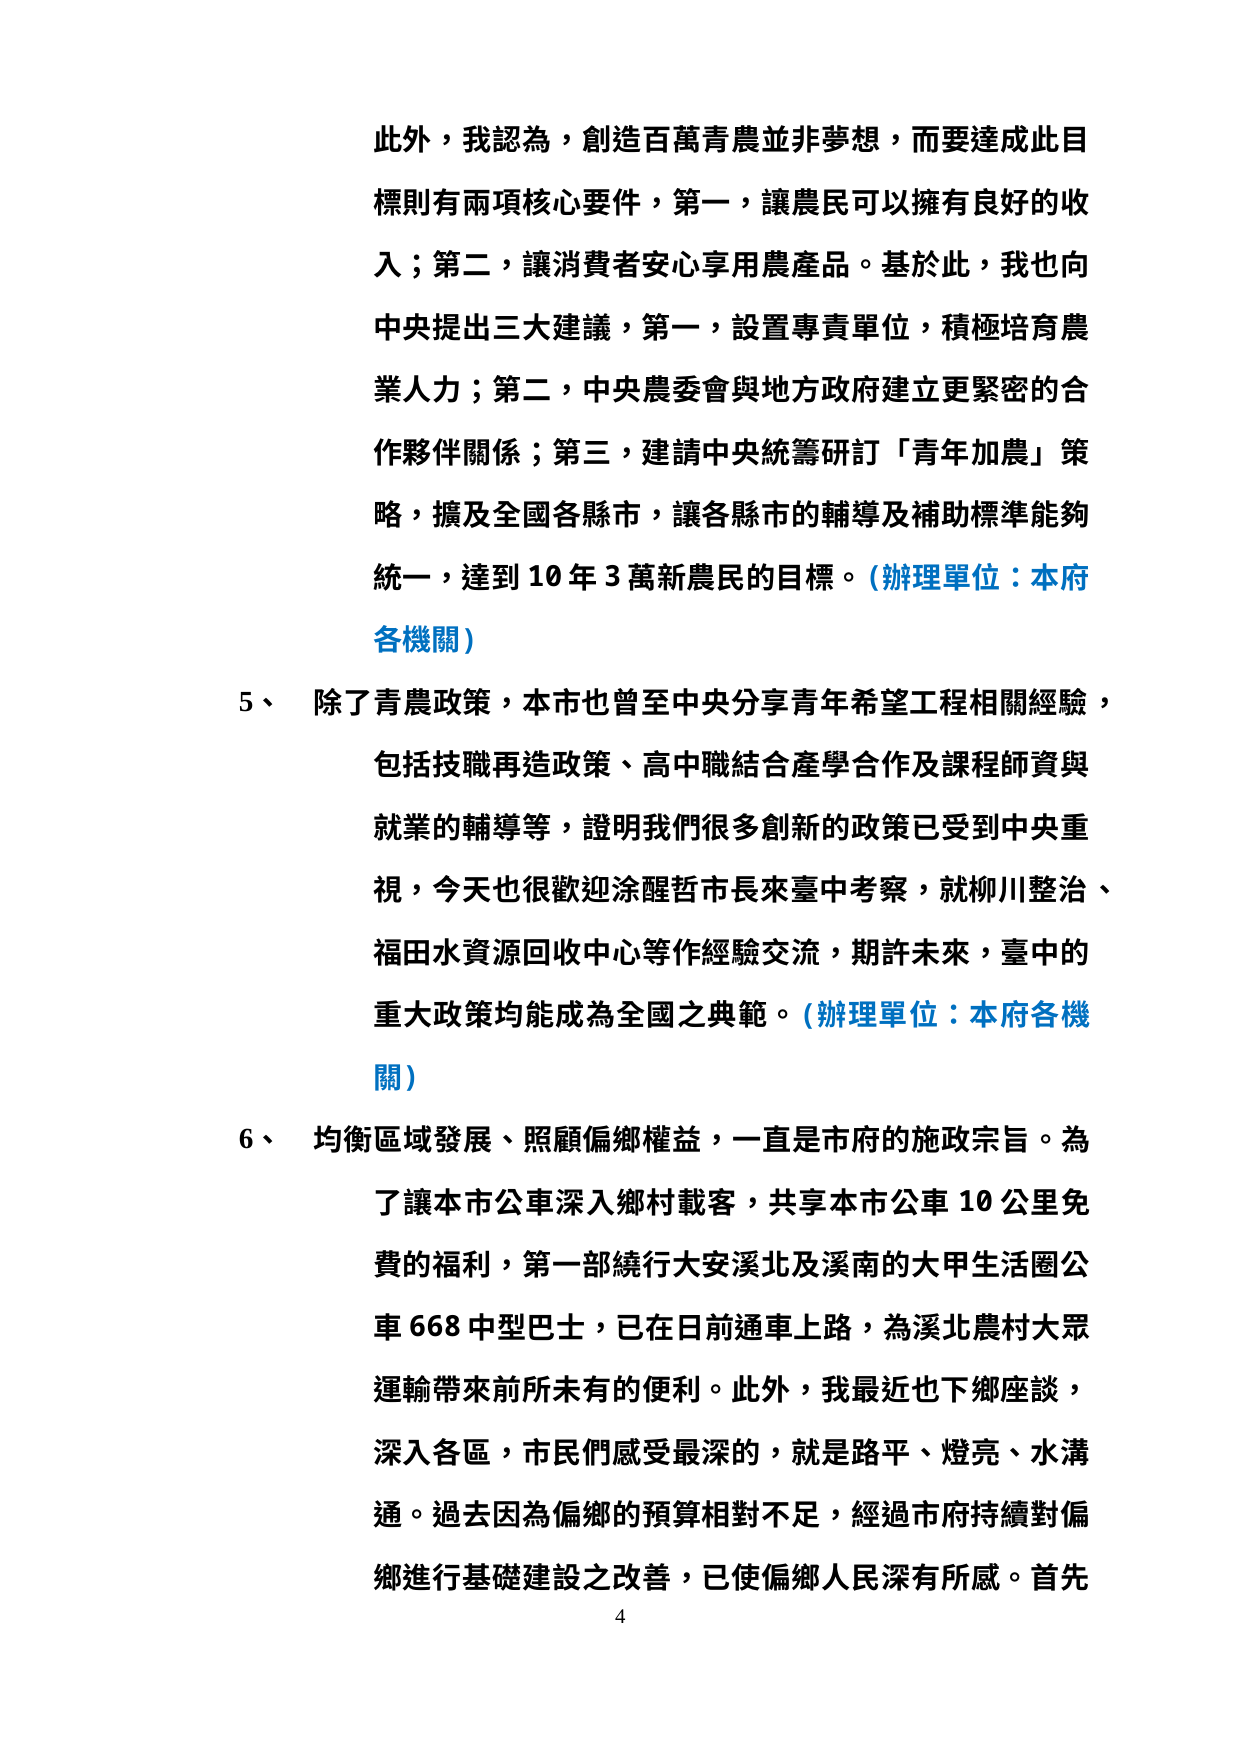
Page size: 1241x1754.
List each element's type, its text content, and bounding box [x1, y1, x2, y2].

list 除了青農政策，本市也曾至中央分享青年希望工程相關經驗，包括技職再造政策、高中職結合產學合作及課程師資與就業的輔導等，證明我們很多創新的政策已受到中央重視，今天也很歡迎涂醒哲市長來臺中考察，就柳川整治、福田水資源回收中心等作經驗交流，期許未來，臺中的重大政策均能成為全國之典範。(辦理單位：本府各機關) [239, 659, 1090, 1096]
list 均衡區域發展、照顧偏鄉權益，一直是市府的施政宗旨。為了讓本市公車深入鄉村載客，共享本市公車10公里免費的福利，第一部繞行大安溪北及溪南的大甲生活圈公車668中型巴士，已在日前通車上路，為溪北農村大眾運輸帶來前所未有的便利。此外，我最近也下鄉座談，深入各區，市民們感受最深的，就是路平、燈亮、水溝通。過去因為偏鄉的預算相對不足，經過市府持續對偏鄉進行基礎建設之改善，已使偏鄉人民深有所感。首先是「路平」，4年500公里之目標，目前第3年已累積突破375公里，前瞻基礎建設中我們也已成功爭取路平預算，未來將會編列配合款，讓500公里路平之目標繼續向上調高，不僅主要道路要做，偏鄉小路也要做，讓市民有安全回家的道路。「燈亮」方面，不僅提升偏鄉治安、保障市民生命財產安全，搭配點燈計畫，也讓城鄉建設不再有所差距。「水溝通」方面，近幾年臺中部分區域大淹水情形已不常見，是因為我們平常就在執行相關水利工程，包括滯洪池、抽水站、污水雨水下水道、側溝下水道、河川清淤等。透過路平、燈亮、水溝通，不僅成功縮短城鄉差距，也讓市民有感，讓市民知道我們的施政立於市民需求之上，與民同在。(辦理單位：本府各機關) [239, 1096, 1090, 1596]
list 此外，我認為，創造百萬青農並非夢想，而要達成此目標則有兩項核心要件，第一，讓農民可以擁有良好的收入；第二，讓消費者安心享用農產品。基於此，我也向中央提出三大建議，第一，設置專責單位，積極培育農業人力；第二，中央農委會與地方政府建立更緊密的合作夥伴關係；第三，建請中央統籌研訂「青年加農」策略，擴及全國各縣市，讓各縣市的輔導及補助標準能夠統一，達到10年3萬新農民的目標。(辦理單位：本府各機關) [239, 96, 1090, 659]
